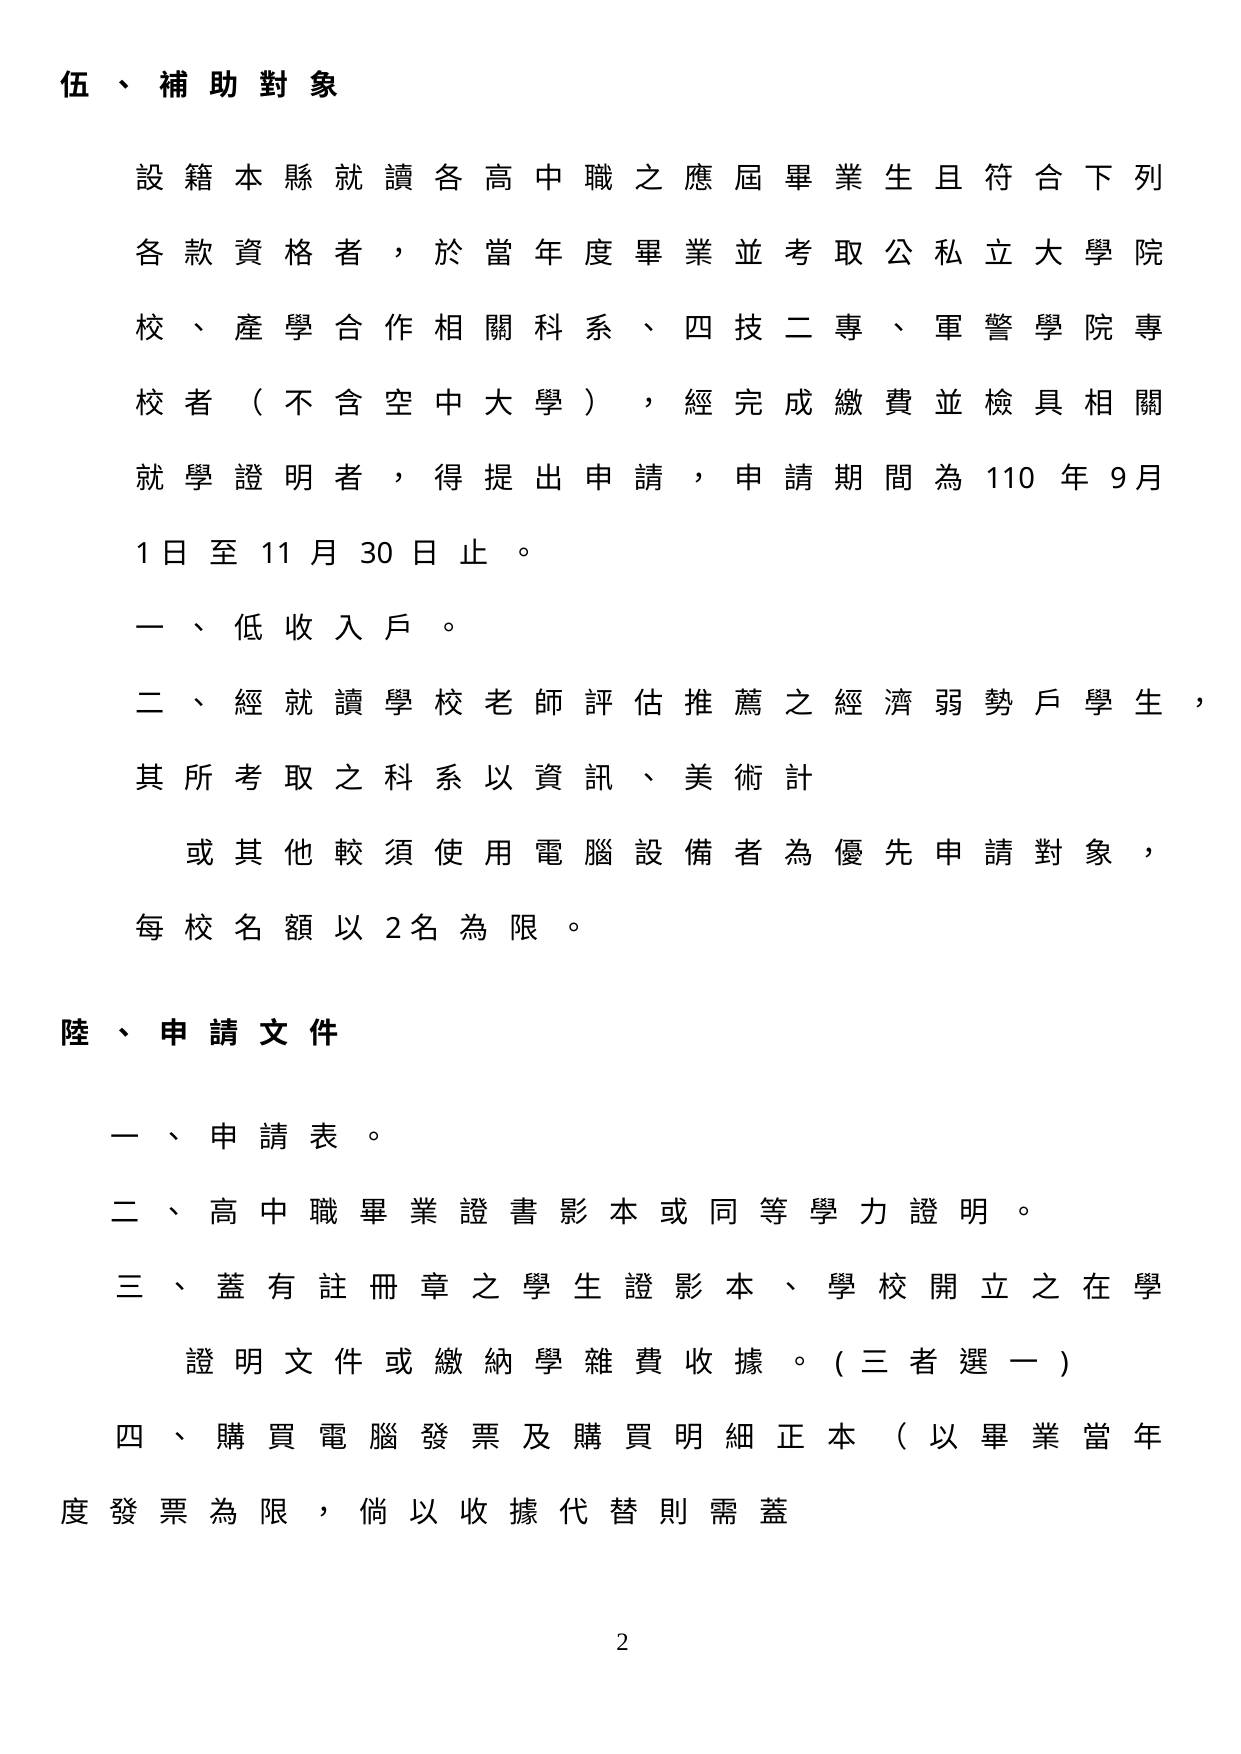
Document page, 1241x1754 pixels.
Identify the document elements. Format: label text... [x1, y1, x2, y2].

text 或其他較須使用電腦設備者為優先申請對象，每校名額以2名為限。 [117, 814, 1185, 964]
text 三、蓋有註冊章之學生證影本、學校開立之在學證明文件或繳納學雜費收據。(三者選一) [60, 1247, 1185, 1397]
text 陸、申請文件 [60, 993, 1185, 1068]
text 一、申請表。 [60, 1097, 1185, 1172]
text 設籍本縣就讀各高中職之應屆畢業生且符合下列各款資格者，於當年度畢業並考取公私立大學院校、產學合作相關科系、四技二專、軍警學院專校者（不含空中大學），經完成繳費並檢具相關就學證明者，得提出申請，申請期間為110年9月1日至11月30日止。 [117, 139, 1185, 589]
text 伍、補助對象 [60, 45, 1185, 120]
text 二、經就讀學校老師評估推薦之經濟弱勢戶學生，其所考取之科系以資訊、美術計 [117, 664, 1185, 814]
text 一、低收入戶。 [117, 589, 1185, 664]
text 四、購買電腦發票及購買明細正本（以畢業當年度發票為限，倘以收據代替則需蓋 [60, 1397, 1185, 1547]
text 二、高中職畢業證書影本或同等學力證明。 [60, 1172, 1185, 1247]
